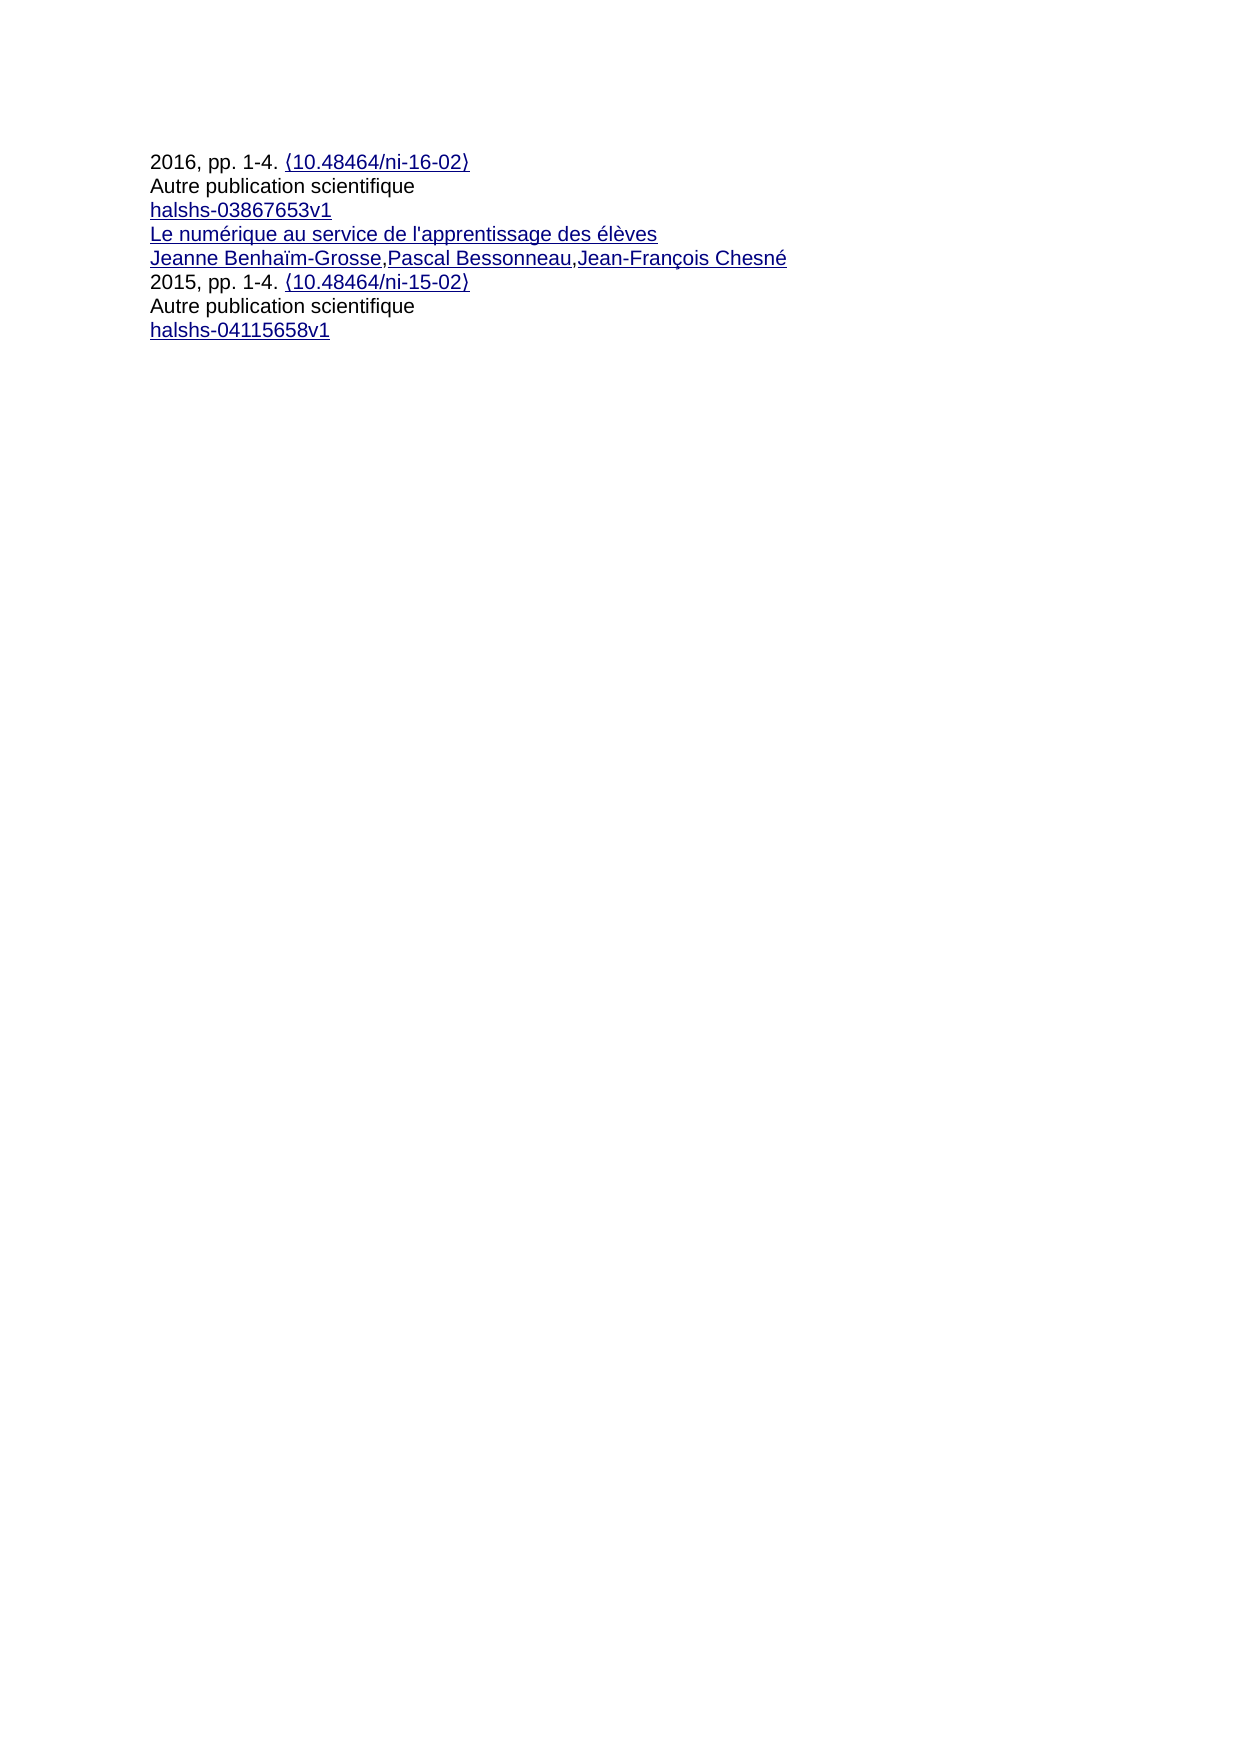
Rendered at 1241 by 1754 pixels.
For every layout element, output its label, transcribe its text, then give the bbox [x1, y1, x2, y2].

table_header 2016, pp. 1-4. ⟨10.48464/ni-16-02⟩ Autre publication scientifique halshs-03867653v1 [150, 150, 1090, 222]
table_cell Le numérique au service de l'apprentissage des élèves Jeanne Benhaïm-Grosse,Pascal Bessonneau,Jean-François Chesné 2015, pp. 1-4. ⟨10.48464/ni-15-02⟩ Autre publication scientifique halshs-04115658v1 [150, 222, 1090, 342]
